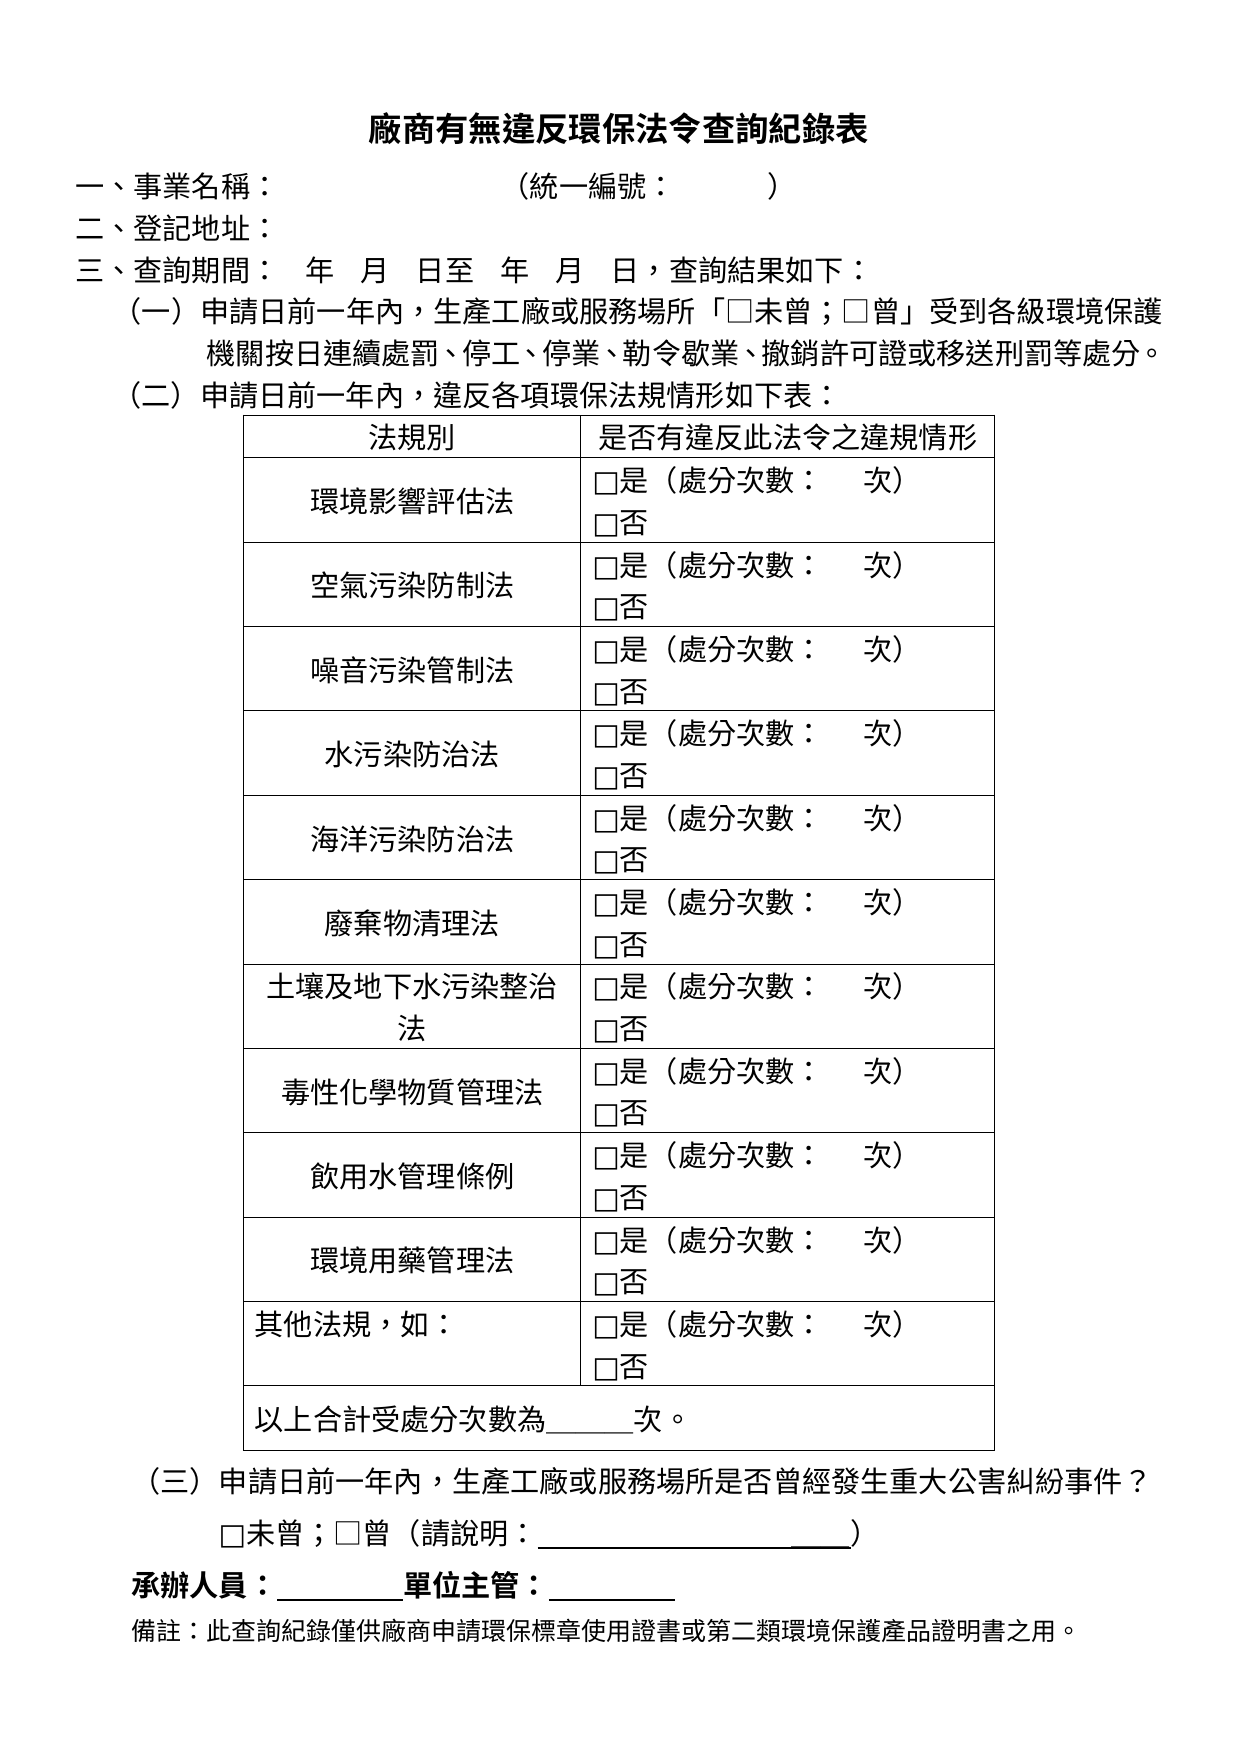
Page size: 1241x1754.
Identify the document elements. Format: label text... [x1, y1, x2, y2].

table_cell □是（處分次數： 次） □否 [581, 796, 994, 879]
text （二）申請日前一年內，違反各項環保法規情形如下表： [75, 373, 1162, 414]
table_cell 其他法規，如： [244, 1302, 580, 1385]
text 廠商有無違反環保法令查詢紀錄表 [75, 89, 1162, 164]
text 備註：此查詢紀錄僅供廠商申請環保標章使用證書或第二類環境保護產品證明書之用。 [131, 1607, 1162, 1648]
table_cell □是（處分次數： 次） □否 [581, 1218, 994, 1301]
table_header 是否有違反此法令之違規情形 [581, 416, 994, 457]
table_cell □是（處分次數： 次） □否 [581, 458, 994, 542]
text □未曾；□曾（請說明： ＿＿） [218, 1503, 1162, 1555]
table_cell 毒性化學物質管理法 [244, 1049, 580, 1132]
table_cell □是（處分次數： 次） □否 [581, 1302, 994, 1385]
table_cell 土壤及地下水污染整治法 [244, 965, 580, 1048]
table_cell □是（處分次數： 次） □否 [581, 965, 994, 1048]
text 一、事業名稱： （統一編號： ） [75, 164, 1162, 206]
text （一）申請日前一年內，生產工廠或服務場所「□未曾；□曾」受到各級環境保護機關按日連續處罰、停工、停業、勒令歇業、撤銷許可證或移送刑罰等處分。 [112, 289, 1162, 373]
table_cell □是（處分次數： 次） □否 [581, 627, 994, 710]
table_cell □是（處分次數： 次） □否 [581, 711, 994, 795]
table_cell □是（處分次數： 次） □否 [581, 1133, 994, 1217]
table_cell 海洋污染防治法 [244, 796, 580, 879]
table_cell 廢棄物清理法 [244, 880, 580, 963]
table_cell □是（處分次數： 次） □否 [581, 543, 994, 626]
table_header 法規別 [244, 416, 580, 457]
table_cell 水污染防治法 [244, 711, 580, 795]
text 二、登記地址： [75, 206, 1162, 248]
table_cell 空氣污染防制法 [244, 543, 580, 626]
table_cell 環境影響評估法 [244, 458, 580, 542]
table_cell □是（處分次數： 次） □否 [581, 1049, 994, 1132]
text （三）申請日前一年內，生產工廠或服務場所是否曾經發生重大公害糾紛事件？ [131, 1451, 1162, 1503]
text 三、查詢期間： 年 月 日至 年 月 日，查詢結果如下： [75, 248, 1162, 289]
table_cell 噪音污染管制法 [244, 627, 580, 710]
table_cell 環境用藥管理法 [244, 1218, 580, 1301]
table_cell 以上合計受處分次數為＿＿＿次。 [244, 1386, 994, 1449]
table_cell 飲用水管理條例 [244, 1133, 580, 1217]
table_cell □是（處分次數： 次） □否 [581, 880, 994, 963]
text 承辦人員： 單位主管： [131, 1555, 1162, 1607]
